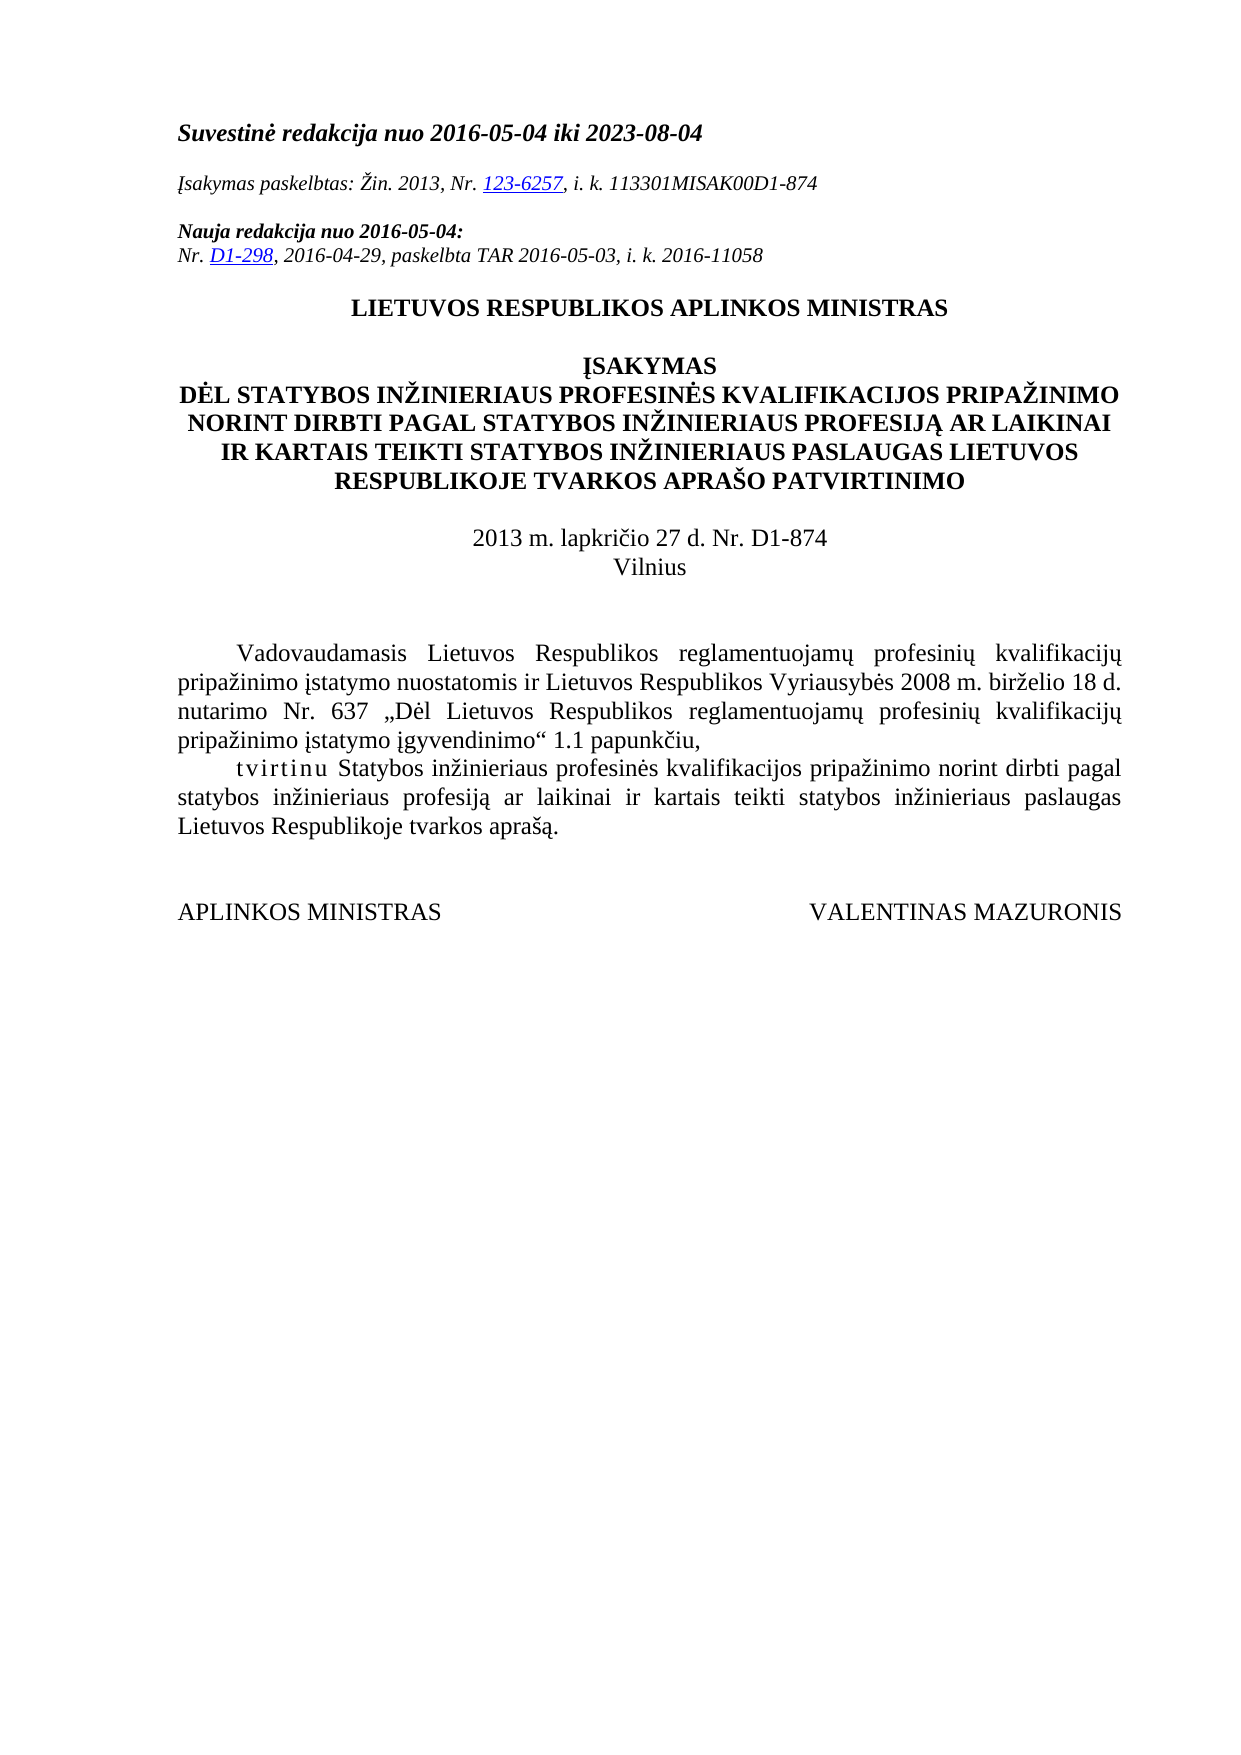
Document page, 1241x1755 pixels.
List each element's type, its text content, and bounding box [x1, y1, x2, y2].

text tvirtinu Statybos inžinieriaus profesinės kvalifikacijos pripažinimo norint dirbti pagal statybos inžinieriaus profesiją ar laikinai ir kartais teikti statybos inžinieriaus paslaugas Lietuvos Respublikoje tvarkos aprašą. [177, 753, 1122, 840]
text 2013 m. lapkričio 27 d. Nr. D1-874 [177, 523, 1122, 552]
text Vadovaudamasis Lietuvos Respublikos reglamentuojamų profesinių kvalifikacijų pripažinimo įstatymo nuostatomis ir Lietuvos Respublikos Vyriausybės 2008 m. birželio 18 d. nutarimo Nr. 637 „Dėl Lietuvos Respublikos reglamentuojamų profesinių kvalifikacijų pripažinimo įstatymo įgyvendinimo“ 1.1 papunkčiu, [177, 638, 1122, 753]
text ĮSAKYMAS [177, 351, 1122, 380]
text Nr. D1-298, 2016-04-29, paskelbta TAR 2016-05-03, i. k. 2016-11058 [177, 243, 1122, 267]
text Vilnius [177, 552, 1122, 581]
text Įsakymas paskelbtas: Žin. 2013, Nr. 123-6257, i. k. 113301MISAK00D1-874 [177, 171, 1122, 195]
text Nauja redakcija nuo 2016-05-04: [177, 219, 1122, 243]
text Aplinkos ministras Valentinas Mazuronis [177, 897, 1122, 926]
text DĖL STATYBOS INŽINIERIAUS PROFESINĖS KVALIFIKACIJOS PRIPAŽINIMO norint DIRBTI PAGAL STATYBOS INŽINIERIAUS PROFESIJĄ AR LAIKINAI IR KARTAIS TEIKTI STATYBOS INŽINIERIAUS PASLAUGAS LIETUVOS RESPUBLIKOJE TVARKOS APRAŠO PATVIRTINIMO [177, 380, 1122, 495]
text LIETUVOS RESPUBLIKOS APLINKOS MINISTRAS [177, 293, 1122, 322]
text Suvestinė redakcija nuo 2016-05-04 iki 2023-08-04 [177, 118, 1122, 147]
